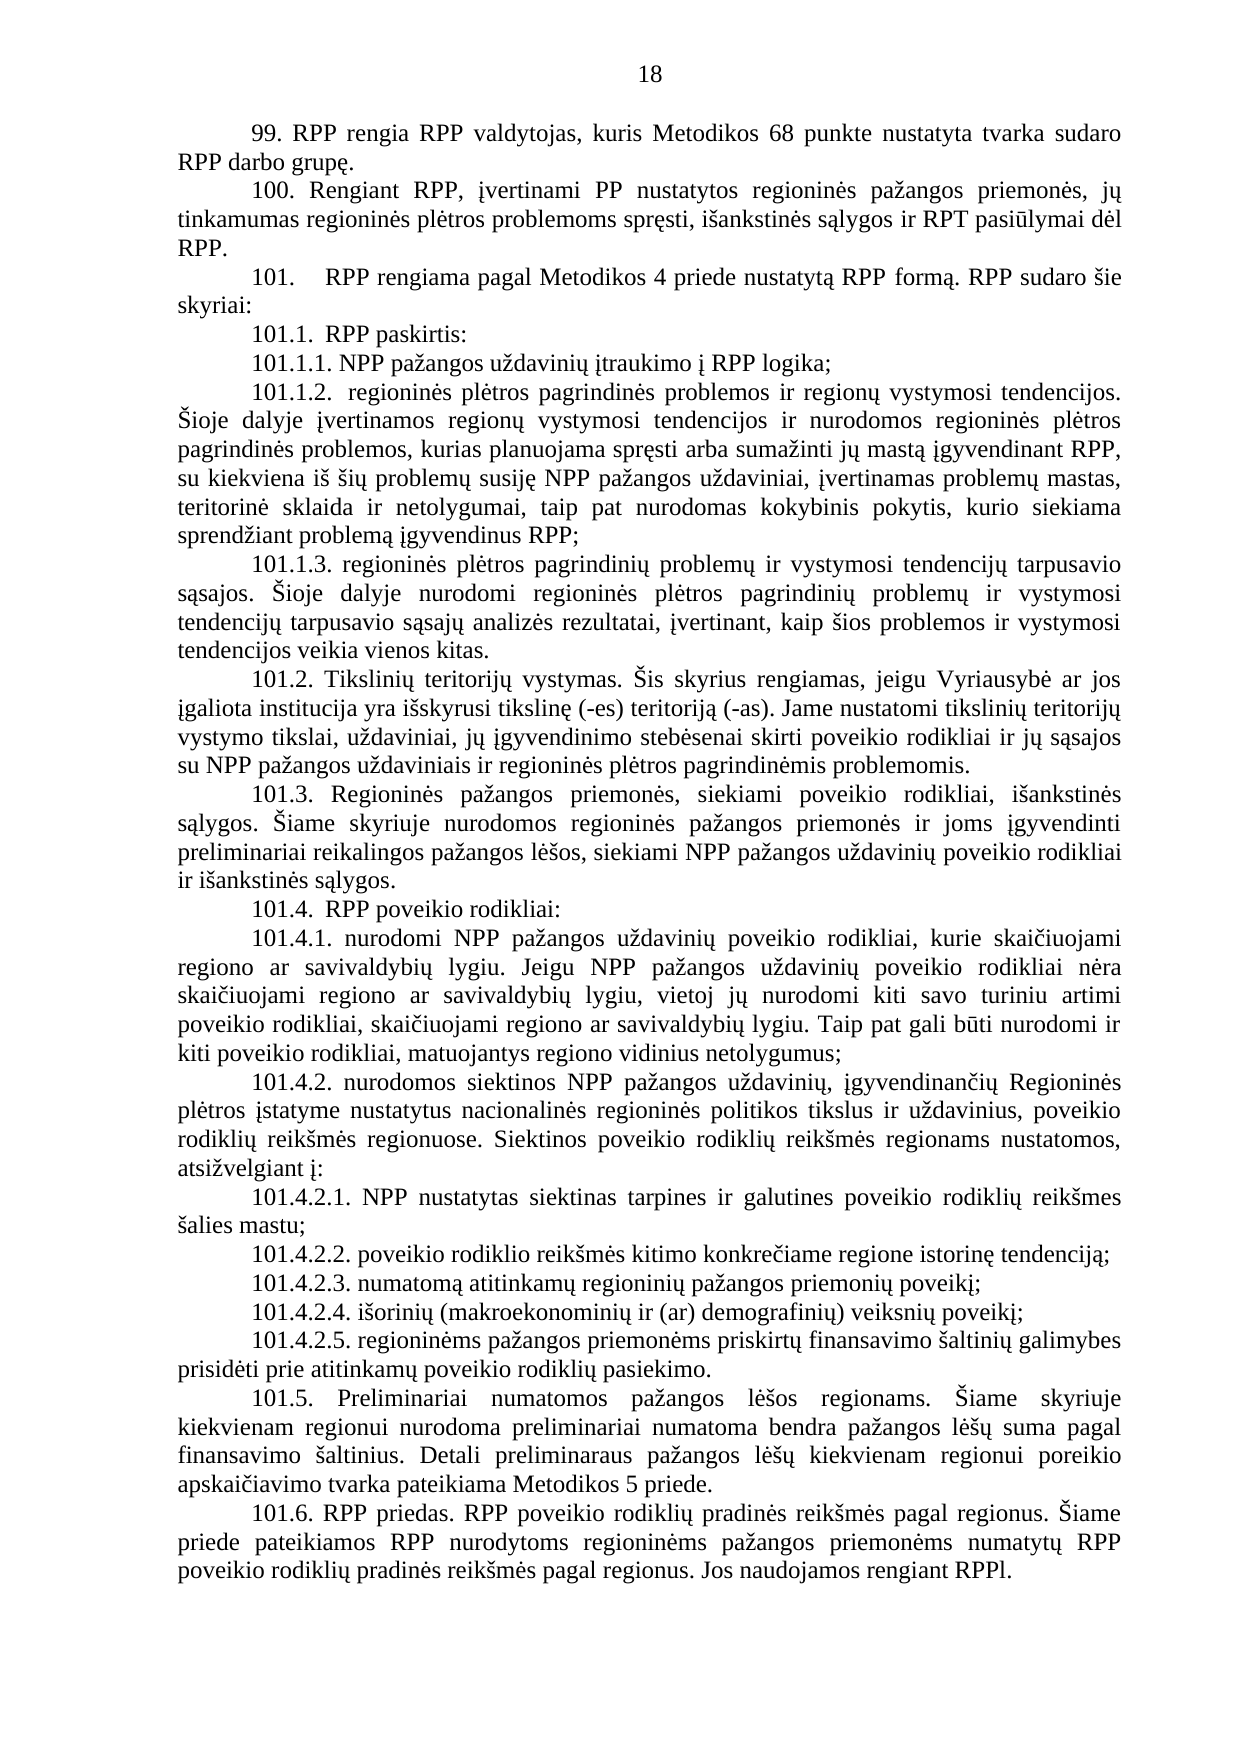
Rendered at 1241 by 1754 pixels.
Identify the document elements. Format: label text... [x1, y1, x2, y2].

text 101.6. RPP priedas. RPP poveikio rodiklių pradinės reikšmės pagal regionus. Šiame priede pateikiamos RPP nurodytoms regioninėms pažangos priemonėms numatytų RPP poveikio rodiklių pradinės reikšmės pagal regionus. Jos naudojamos rengiant RPPl. [177, 1498, 1122, 1584]
text 101.4.2.2. poveikio rodiklio reikšmės kitimo konkrečiame regione istorinę tendenciją; [177, 1239, 1122, 1268]
text 101.3. Regioninės pažangos priemonės, siekiami poveikio rodikliai, išankstinės sąlygos. Šiame skyriuje nurodomos regioninės pažangos priemonės ir joms įgyvendinti preliminariai reikalingos pažangos lėšos, siekiami NPP pažangos uždavinių poveikio rodikliai ir išankstinės sąlygos. [177, 779, 1122, 894]
text 101.4.2. nurodomos siektinos NPP pažangos uždavinių, įgyvendinančių Regioninės plėtros įstatyme nustatytus nacionalinės regioninės politikos tikslus ir uždavinius, poveikio rodiklių reikšmės regionuose. Siektinos poveikio rodiklių reikšmės regionams nustatomos, atsižvelgiant į: [177, 1067, 1122, 1182]
text 99. RPP rengia RPP valdytojas, kuris Metodikos 68 punkte nustatyta tvarka sudaro RPP darbo grupę. [177, 118, 1122, 176]
text 101.4.2.5. regioninėms pažangos priemonėms priskirtų finansavimo šaltinių galimybes prisidėti prie atitinkamų poveikio rodiklių pasiekimo. [177, 1326, 1122, 1383]
text 101.5. Preliminariai numatomos pažangos lėšos regionams. Šiame skyriuje kiekvienam regionui nurodoma preliminariai numatoma bendra pažangos lėšų suma pagal finansavimo šaltinius. Detali preliminaraus pažangos lėšų kiekvienam regionui poreikio apskaičiavimo tvarka pateikiama Metodikos 5 priede. [177, 1383, 1122, 1498]
text 101.4.2.4. išorinių (makroekonominių ir (ar) demografinių) veiksnių poveikį; [177, 1297, 1122, 1326]
text 100. Rengiant RPP, įvertinami PP nustatytos regioninės pažangos priemonės, jų tinkamumas regioninės plėtros problemoms spręsti, išankstinės sąlygos ir RPT pasiūlymai dėl RPP. [177, 176, 1122, 262]
text 101.1. RPP paskirtis: [177, 319, 1122, 348]
text 101. RPP rengiama pagal Metodikos 4 priede nustatytą RPP formą. RPP sudaro šie skyriai: [177, 262, 1122, 319]
text 101.1.3. regioninės plėtros pagrindinių problemų ir vystymosi tendencijų tarpusavio sąsajos. Šioje dalyje nurodomi regioninės plėtros pagrindinių problemų ir vystymosi tendencijų tarpusavio sąsajų analizės rezultatai, įvertinant, kaip šios problemos ir vystymosi tendencijos veikia vienos kitas. [177, 549, 1122, 664]
text 101.2. Tikslinių teritorijų vystymas. Šis skyrius rengiamas, jeigu Vyriausybė ar jos įgaliota institucija yra išskyrusi tikslinę (-es) teritoriją (-as). Jame nustatomi tikslinių teritorijų vystymo tikslai, uždaviniai, jų įgyvendinimo stebėsenai skirti poveikio rodikliai ir jų sąsajos su NPP pažangos uždaviniais ir regioninės plėtros pagrindinėmis problemomis. [177, 664, 1122, 779]
text 101.4. RPP poveikio rodikliai: [177, 894, 1122, 923]
text 101.4.1. nurodomi NPP pažangos uždavinių poveikio rodikliai, kurie skaičiuojami regiono ar savivaldybių lygiu. Jeigu NPP pažangos uždavinių poveikio rodikliai nėra skaičiuojami regiono ar savivaldybių lygiu, vietoj jų nurodomi kiti savo turiniu artimi poveikio rodikliai, skaičiuojami regiono ar savivaldybių lygiu. Taip pat gali būti nurodomi ir kiti poveikio rodikliai, matuojantys regiono vidinius netolygumus; [177, 923, 1122, 1067]
text 101.4.2.3. numatomą atitinkamų regioninių pažangos priemonių poveikį; [177, 1268, 1122, 1297]
text 101.4.2.1. NPP nustatytas siektinas tarpines ir galutines poveikio rodiklių reikšmes šalies mastu; [177, 1182, 1122, 1239]
text 101.1.2. regioninės plėtros pagrindinės problemos ir regionų vystymosi tendencijos. Šioje dalyje įvertinamos regionų vystymosi tendencijos ir nurodomos regioninės plėtros pagrindinės problemos, kurias planuojama spręsti arba sumažinti jų mastą įgyvendinant RPP, su kiekviena iš šių problemų susiję NPP pažangos uždaviniai, įvertinamas problemų mastas, teritorinė sklaida ir netolygumai, taip pat nurodomas kokybinis pokytis, kurio siekiama sprendžiant problemą įgyvendinus RPP; [177, 377, 1122, 549]
text 101.1.1. NPP pažangos uždavinių įtraukimo į RPP logika; [177, 348, 1122, 377]
